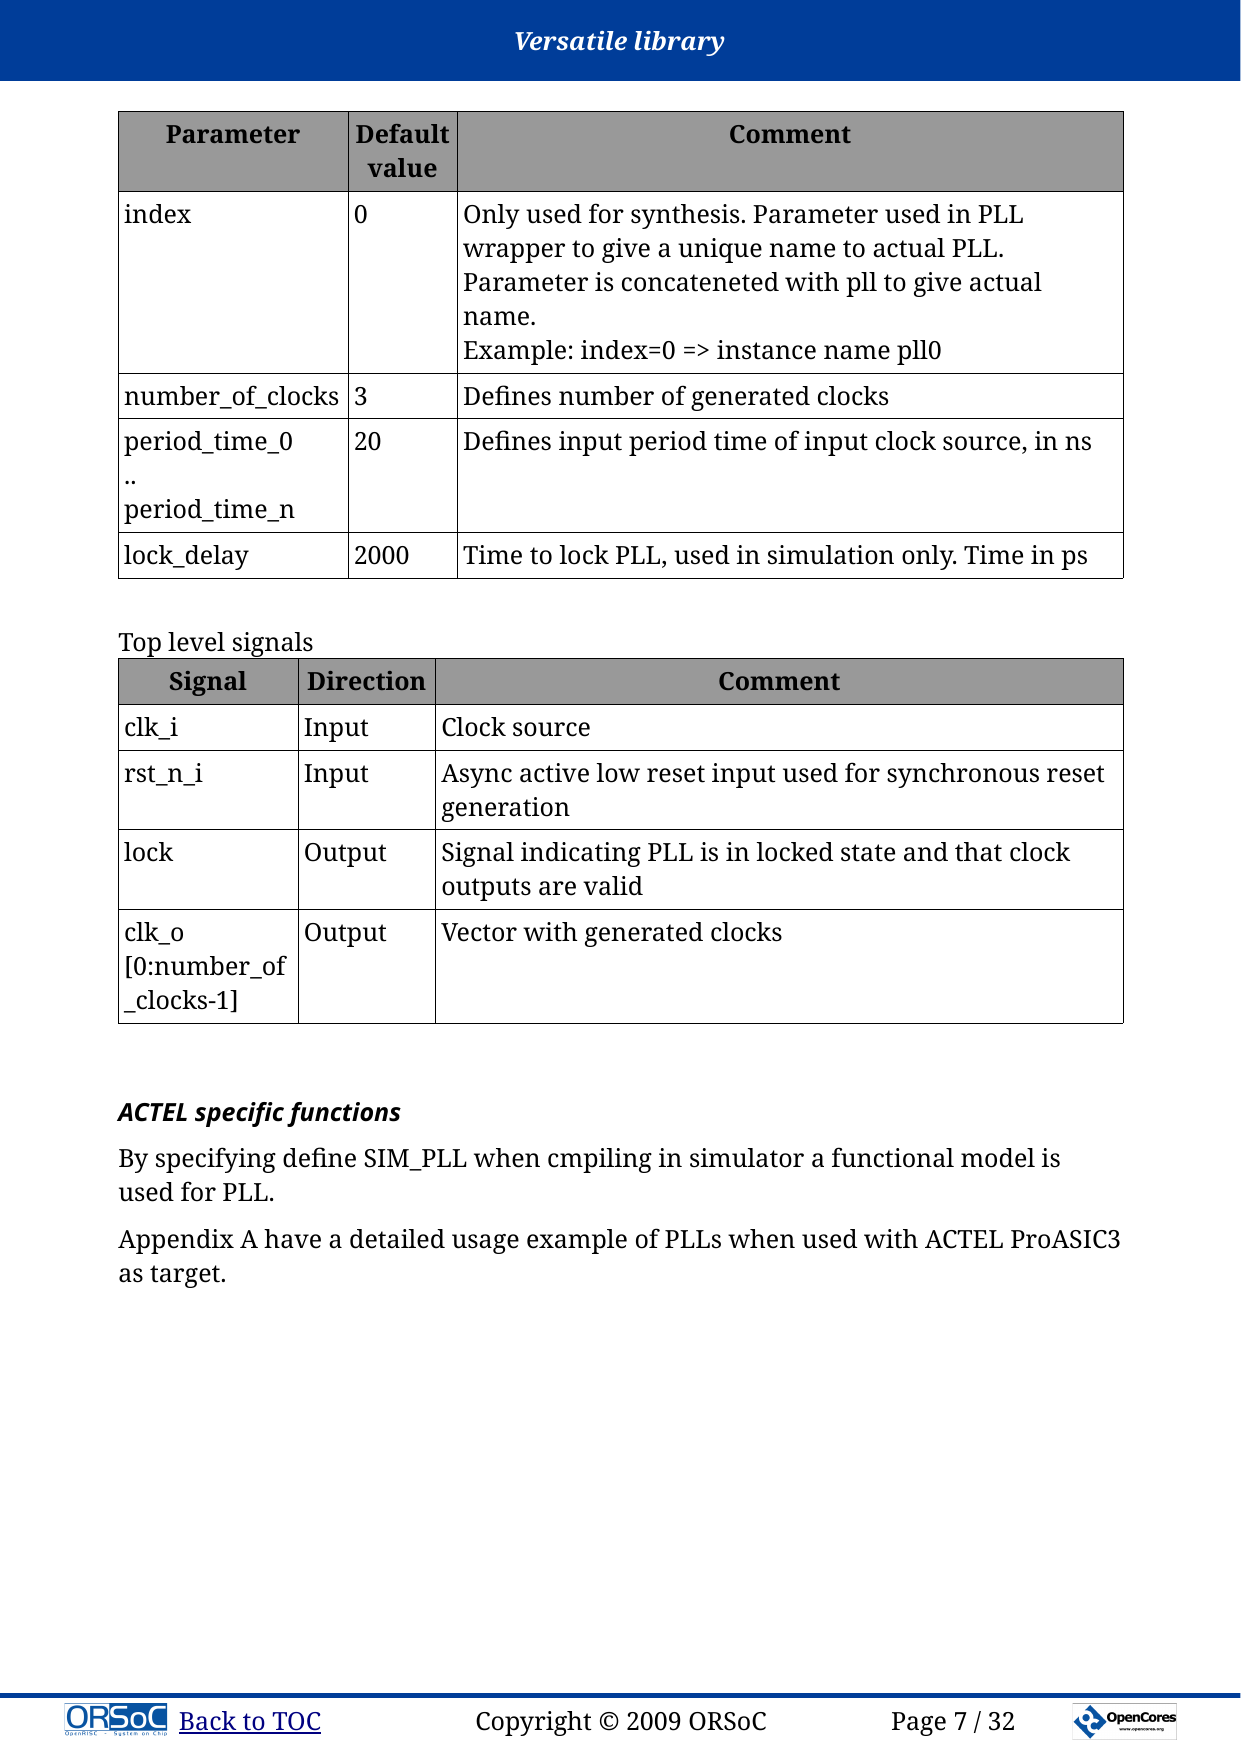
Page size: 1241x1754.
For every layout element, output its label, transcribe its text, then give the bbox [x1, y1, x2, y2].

table_cell Vector with generated clocks [436, 910, 1123, 1023]
table_cell lock [119, 830, 298, 909]
table_cell Signal indicating PLL is in locked state and that clock outputs are valid [436, 830, 1123, 909]
table_cell Input [299, 705, 435, 749]
table_header Comment [436, 659, 1123, 704]
table_cell Async active low reset input used for synchronous reset generation [436, 751, 1123, 829]
table_header Parameter [119, 112, 348, 191]
table_cell Defines number of generated clocks [458, 374, 1123, 418]
picture [1072, 1703, 1177, 1740]
table_header Direction [299, 659, 435, 704]
table_header Signal [119, 659, 298, 704]
table_cell Defines input period time of input clock source, in ns [458, 419, 1123, 532]
table_cell period_time_0 .. period_time_n [119, 419, 348, 532]
table_cell rst_n_i [119, 751, 298, 829]
table_cell Output [299, 830, 435, 909]
table_cell 0 [349, 192, 457, 372]
text Top level signals [118, 624, 1122, 658]
table_cell number_of_clocks [119, 374, 348, 418]
table_cell Input [299, 751, 435, 829]
table_cell lock_delay [119, 533, 348, 577]
table_cell clk_i [119, 705, 298, 749]
subtitle ACTEL specific functions [118, 1094, 1122, 1128]
table_header Comment [458, 112, 1123, 191]
table_cell Output [299, 910, 435, 1023]
table_header Default value [349, 112, 457, 191]
table_cell Clock source [436, 705, 1123, 749]
table_cell index [119, 192, 348, 372]
table_cell 3 [349, 374, 457, 418]
table_cell clk_o [0:number_of_clocks-1] [119, 910, 298, 1023]
table_cell 2000 [349, 533, 457, 577]
picture [64, 1703, 168, 1736]
table_cell Only used for synthesis. Parameter used in PLL wrapper to give a unique name to actual PLL. Parameter is concateneted with pll to give actual name. Example: index=0 => instance name pll0 [458, 192, 1123, 372]
text By specifying define SIM_PLL when cmpiling in simulator a functional model is used for PLL. [118, 1141, 1122, 1209]
table_cell Time to lock PLL, used in simulation only. Time in ps [458, 533, 1123, 577]
text Appendix A have a detailed usage example of PLLs when used with ACTEL ProASIC3 as target. [118, 1221, 1122, 1289]
table_cell 20 [349, 419, 457, 532]
